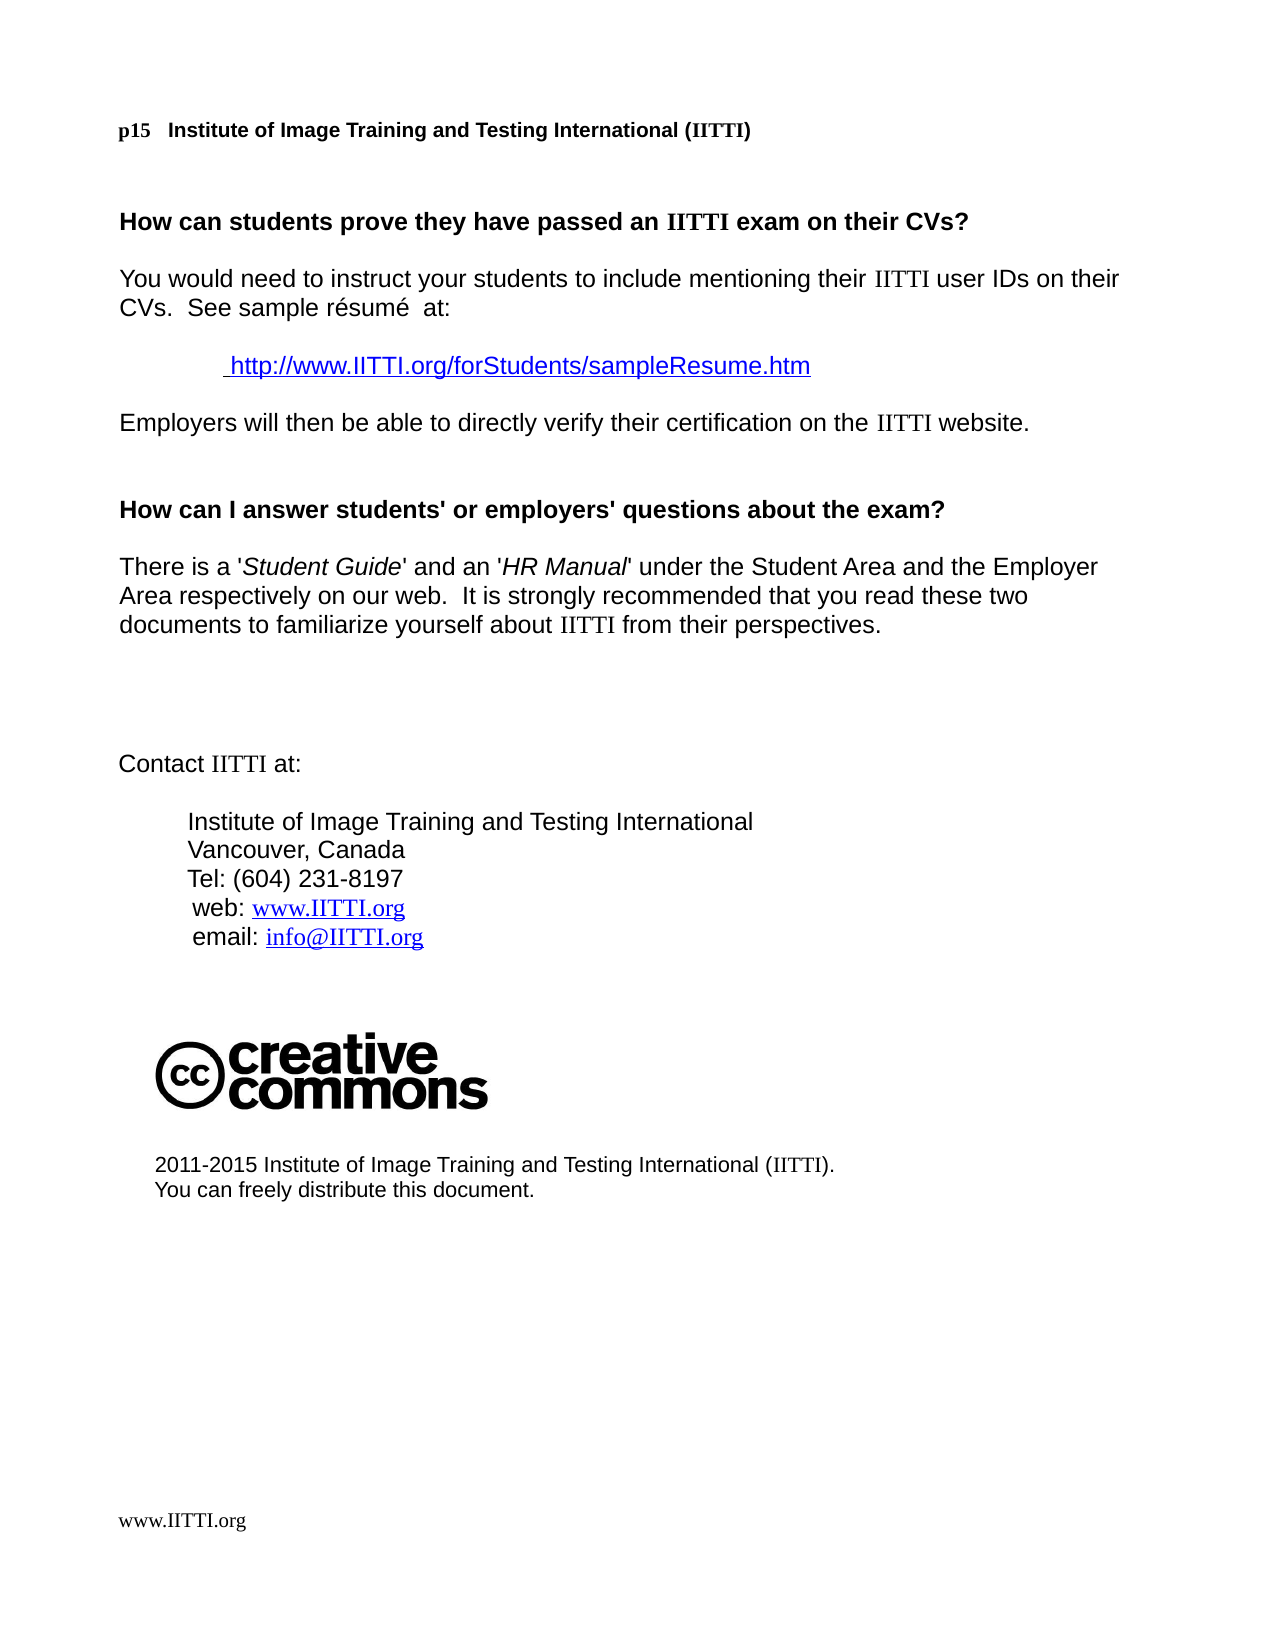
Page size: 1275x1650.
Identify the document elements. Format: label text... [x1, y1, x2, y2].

subtitle How can students prove they have passed an IITTI exam on their CVs? [119, 207, 1157, 236]
text http://www.IITTI.org/forStudents/sampleResume.htm [119, 351, 1157, 380]
text You would need to instruct your students to include mentioning their IITTI user IDs on their CVs. See sample résumé at: [119, 264, 1157, 322]
text Employers will then be able to directly verify their certification on the IITTI website. [119, 408, 1157, 437]
text Contact IITTI at: [118, 749, 1157, 778]
text Institute of Image Training and Testing International [118, 806, 1157, 835]
subtitle How can I answer students' or employers' questions about the exam? [119, 495, 1157, 523]
text web: www.IITTI.org [118, 893, 1157, 922]
text You can freely distribute this document. [118, 1177, 1157, 1202]
text Tel: (604) 231-8197 [118, 864, 1157, 893]
text Vancouver, Canada [118, 835, 1157, 864]
text 2011-2015 Institute of Image Training and Testing International (IITTI). [118, 1152, 1157, 1177]
picture [137, 1012, 498, 1144]
text email: info@IITTI.org [118, 922, 1157, 950]
text There is a 'Student Guide' and an 'HR Manual' under the Student Area and the Employer Area respectively on our web. It is strongly recommended that you read these two documents to familiarize yourself about IITTI from their perspectives. [119, 552, 1157, 639]
